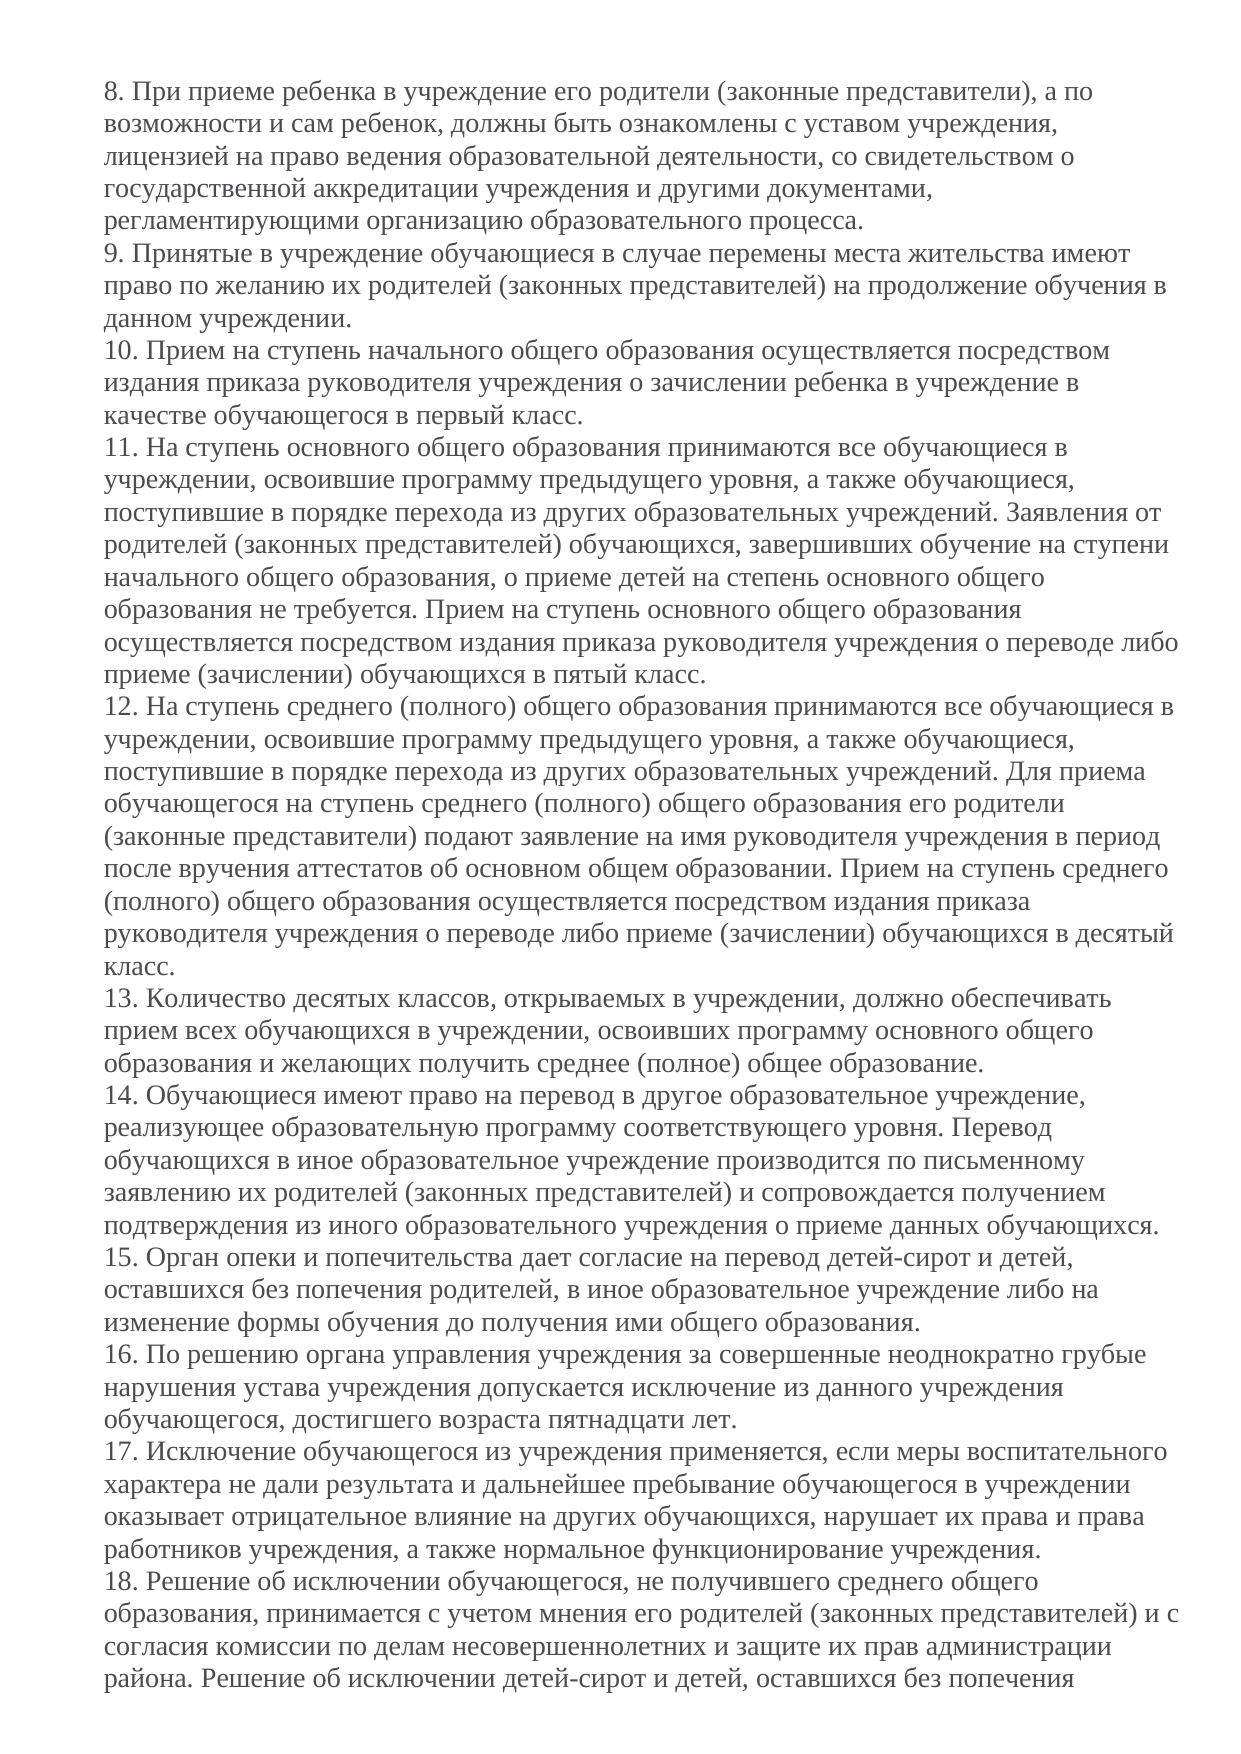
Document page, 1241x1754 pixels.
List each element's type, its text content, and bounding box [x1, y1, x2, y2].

text 18. Решение об исключении обучающегося, не получившего среднего общего образования, принимается с учетом мнения его родителей (законных представителей) и с согласия комиссии по делам несовершеннолетних и защите их прав администрации района. Решение об исключении детей-сирот и детей, оставшихся без попечения [103, 1564, 1181, 1694]
text 11. На ступень основного общего образования принимаются все обучающиеся в учреждении, освоившие программу предыдущего уровня, а также обучающиеся, поступившие в порядке перехода из других образовательных учреждений. Заявления от родителей (законных представителей) обучающихся, завершивших обучение на ступени начального общего образования, о приеме детей на степень основного общего образования не требуется. Прием на ступень основного общего образования осуществляется посредством издания приказа руководителя учреждения о переводе либо приеме (зачислении) обучающихся в пятый класс. [103, 430, 1181, 689]
text 16. По решению органа управления учреждения за совершенные неоднократно грубые нарушения устава учреждения допускается исключение из данного учреждения обучающегося, достигшего возраста пятнадцати лет. [103, 1337, 1181, 1434]
text 9. Принятые в учреждение обучающиеся в случае перемены места жительства имеют право по желанию их родителей (законных представителей) на продолжение обучения в данном учреждении. [103, 236, 1181, 333]
text 17. Исключение обучающегося из учреждения применяется, если меры воспитательного характера не дали результата и дальнейшее пребывание обучающегося в учреждении оказывает отрицательное влияние на других обучающихся, нарушает их права и права работников учреждения, а также нормальное функционирование учреждения. [103, 1434, 1181, 1564]
text 10. Прием на ступень начального общего образования осуществляется посредством издания приказа руководителя учреждения о зачислении ребенка в учреждение в качестве обучающегося в первый класс. [103, 333, 1181, 430]
text 15. Орган опеки и попечительства дает согласие на перевод детей-сирот и детей, оставшихся без попечения родителей, в иное образовательное учреждение либо на изменение формы обучения до получения ими общего образования. [103, 1240, 1181, 1337]
text 8. При приеме ребенка в учреждение его родители (законные представители), а по возможности и сам ребенок, должны быть ознакомлены с уставом учреждения, лицензией на право ведения образовательной деятельности, со свидетельством о государственной аккредитации учреждения и другими документами, регламентирующими организацию образовательного процесса. [103, 74, 1181, 236]
text 14. Обучающиеся имеют право на перевод в другое образовательное учреждение, реализующее образовательную программу соответствующего уровня. Перевод обучающихся в иное образовательное учреждение производится по письменному заявлению их родителей (законных представителей) и сопровождается получением подтверждения из иного образовательного учреждения о приеме данных обучающихся. [103, 1078, 1181, 1240]
text 13. Количество десятых классов, открываемых в учреждении, должно обеспечивать прием всех обучающихся в учреждении, освоивших программу основного общего образования и желающих получить среднее (полное) общее образование. [103, 981, 1181, 1078]
text 12. На ступень среднего (полного) общего образования принимаются все обучающиеся в учреждении, освоившие программу предыдущего уровня, а также обучающиеся, поступившие в порядке перехода из других образовательных учреждений. Для приема обучающегося на ступень среднего (полного) общего образования его родители (законные представители) подают заявление на имя руководителя учреждения в период после вручения аттестатов об основном общем образовании. Прием на ступень среднего (полного) общего образования осуществляется посредством издания приказа руководителя учреждения о переводе либо приеме (зачислении) обучающихся в десятый класс. [103, 689, 1181, 981]
